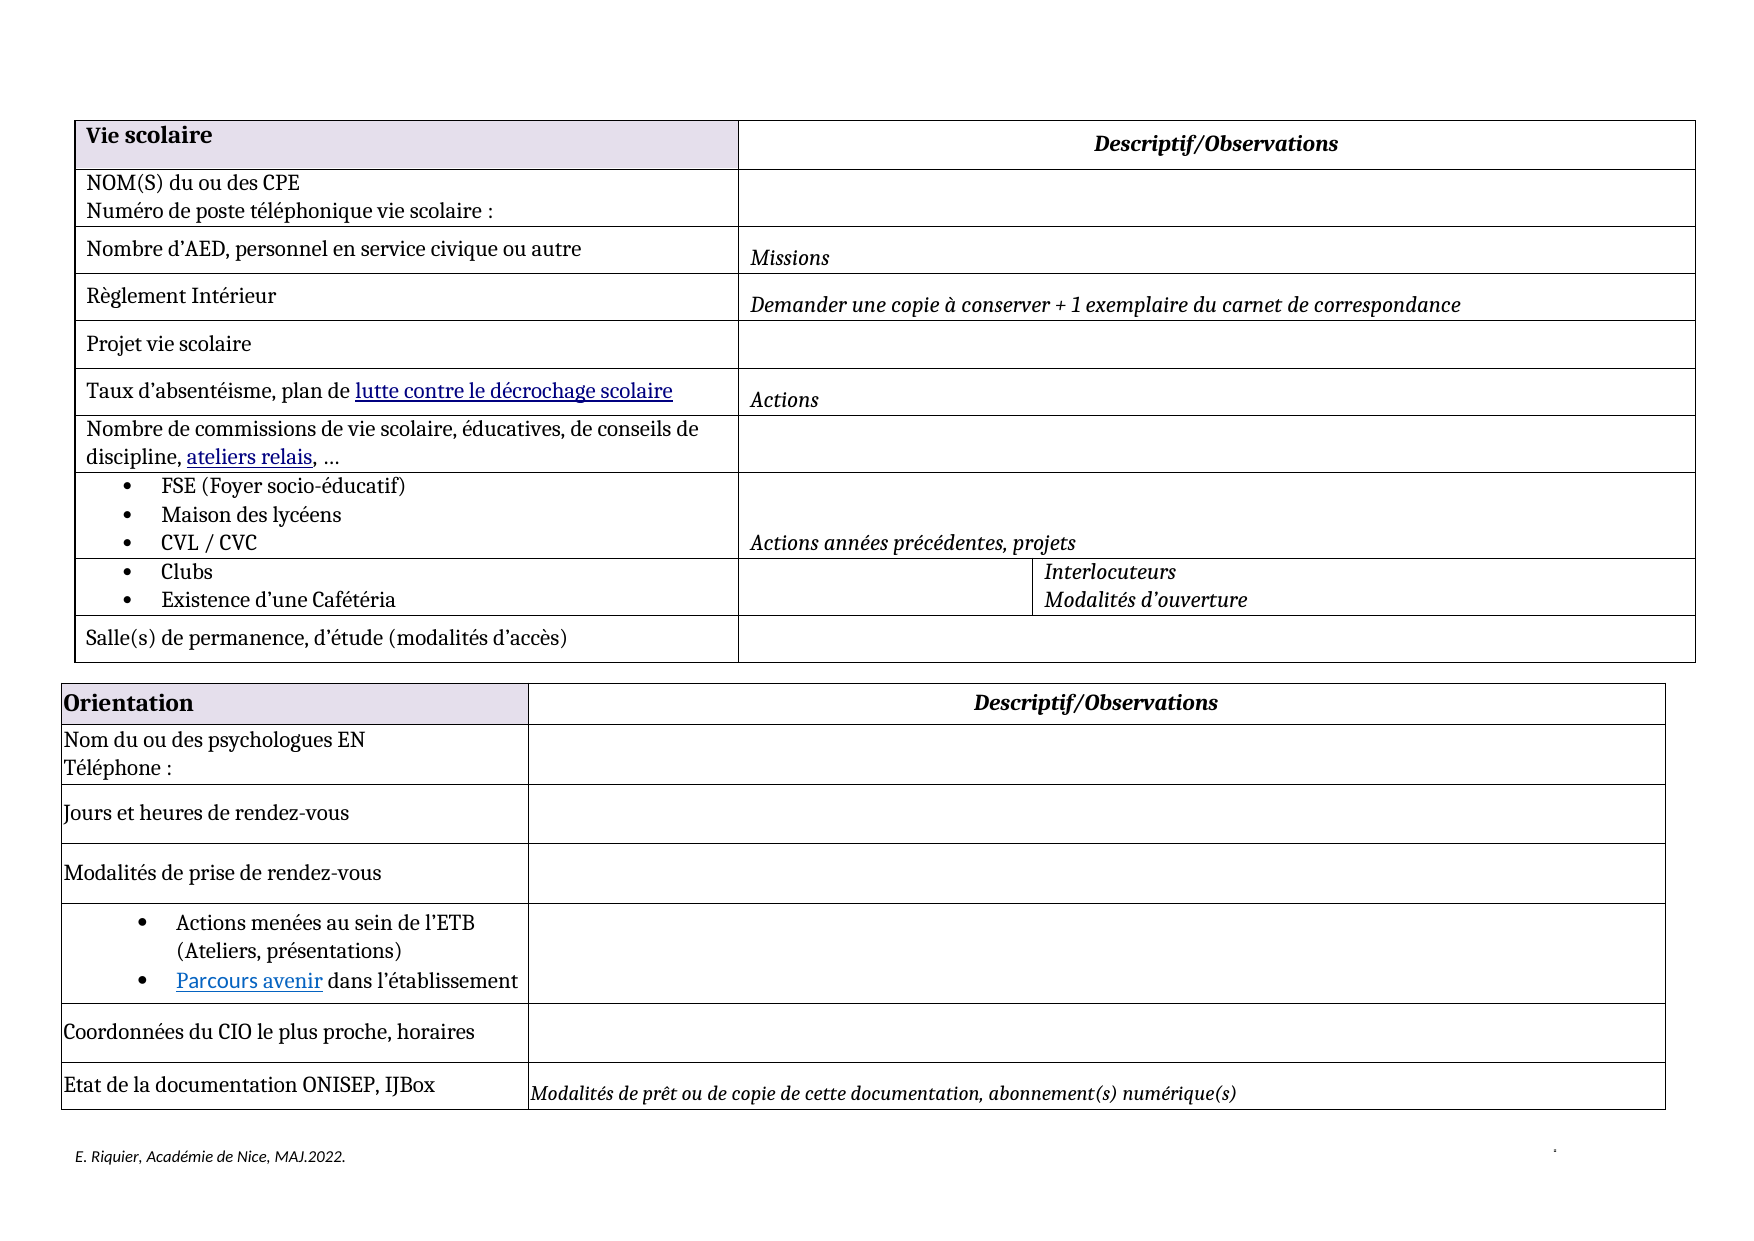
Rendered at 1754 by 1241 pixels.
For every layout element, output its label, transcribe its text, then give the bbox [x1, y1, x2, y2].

table_cell Interlocuteurs Modalités d’ouverture [1033, 559, 1695, 615]
table_cell [529, 725, 1665, 784]
table_cell Nom du ou des psychologues EN Téléphone : [62, 725, 528, 784]
table_cell [739, 416, 1695, 472]
table_cell Salle(s) de permanence, d’étude (modalités d’accès) [76, 616, 738, 662]
table_cell Actions menées au sein de l’ETB (Ateliers, présentations) Parcours avenir dans l’établissement [62, 904, 528, 1003]
table_cell Coordonnées du CIO le plus proche, horaires [62, 1004, 528, 1062]
table_cell Modalités de prêt ou de copie de cette documentation, abonnement(s) numérique(s) [529, 1063, 1665, 1109]
table_cell Missions [739, 227, 1695, 273]
table_cell Nombre d’AED, personnel en service civique ou autre [76, 227, 738, 273]
table_cell Modalités de prise de rendez-vous [62, 844, 528, 902]
table_cell Etat de la documentation ONISEP, IJBox [62, 1063, 528, 1109]
table_cell [529, 844, 1665, 902]
table_cell Actions [739, 369, 1695, 415]
table_cell Actions années précédentes, projets [739, 473, 1695, 558]
table_cell Nombre de commissions de vie scolaire, éducatives, de conseils de discipline, ateliers relais, … [76, 416, 738, 472]
table_cell Règlement Intérieur [76, 274, 738, 320]
table_header Vie scolaire [76, 121, 738, 168]
table_cell Projet vie scolaire [76, 321, 738, 368]
table_cell [529, 785, 1665, 843]
table_header Orientation [62, 684, 528, 724]
table_header Descriptif/Observations [529, 684, 1665, 724]
table_cell Taux d’absentéisme, plan de lutte contre le décrochage scolaire [76, 369, 738, 415]
table_cell [529, 904, 1665, 1003]
table_cell FSE (Foyer socio-éducatif) Maison des lycéens CVL / CVC [76, 473, 738, 558]
table_cell Jours et heures de rendez-vous [62, 785, 528, 843]
table_cell [529, 1004, 1665, 1062]
table_cell Clubs Existence d’une Cafétéria [76, 559, 738, 615]
table_header Descriptif/Observations [739, 121, 1695, 168]
table_cell [739, 616, 1695, 662]
table_cell [739, 170, 1695, 226]
table_cell [739, 559, 1032, 615]
table_cell [739, 321, 1695, 368]
table_cell NOM(S) du ou des CPE Numéro de poste téléphonique vie scolaire : [76, 170, 738, 226]
table_cell Demander une copie à conserver + 1 exemplaire du carnet de correspondance [739, 274, 1695, 320]
